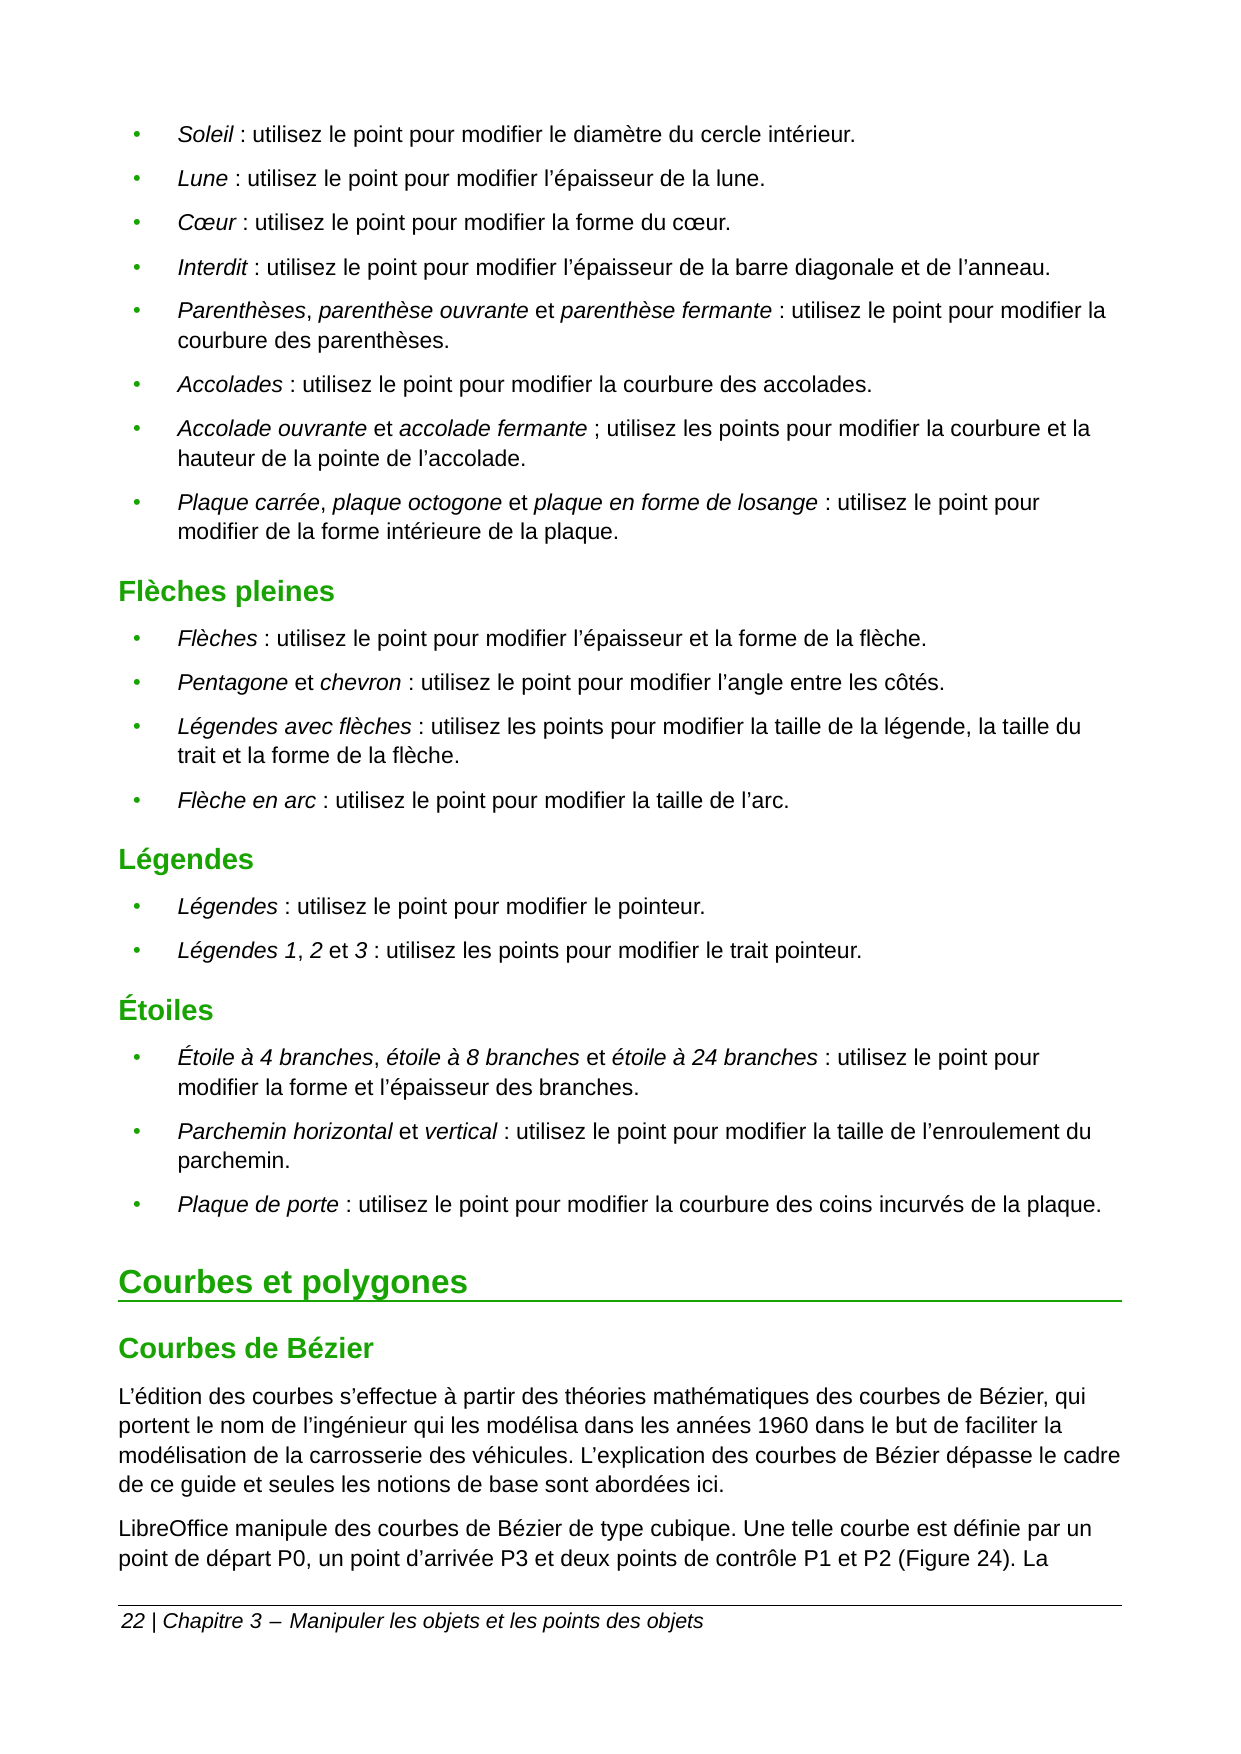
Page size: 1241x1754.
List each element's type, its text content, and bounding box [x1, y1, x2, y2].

subtitle Flèches pleines [118, 574, 1122, 607]
subtitle Courbes et polygones [118, 1262, 1122, 1300]
list Cœur : utilisez le point pour modifier la forme du cœur. [133, 206, 1122, 236]
subtitle Étoiles [118, 993, 1122, 1026]
list Lune : utilisez le point pour modifier l’épaisseur de la lune. [133, 162, 1122, 192]
list Légendes : utilisez le point pour modifier le pointeur. [133, 890, 1122, 920]
list Plaque carrée, plaque octogone et plaque en forme de losange : utilisez le point pour modifier de la forme intérieure de la plaque. [133, 486, 1122, 544]
list Flèche en arc : utilisez le point pour modifier la taille de l’arc. [133, 783, 1122, 813]
list Accolades : utilisez le point pour modifier la courbure des accolades. [133, 368, 1122, 397]
list Parchemin horizontal et vertical : utilisez le point pour modifier la taille de l’enroulement du parchemin. [133, 1114, 1122, 1173]
text L’édition des courbes s’effectue à partir des théories mathématiques des courbes de Bézier, qui portent le nom de l’ingénieur qui les modélisa dans les années 1960 dans le but de faciliter la modélisation de la carrosserie des véhicules. L’explication des courbes de Bézier dépasse le cadre de ce guide et seules les notions de base sont abordées ici. [118, 1380, 1122, 1498]
subtitle Légendes [118, 842, 1122, 876]
list Parenthèses, parenthèse ouvrante et parenthèse fermante : utilisez le point pour modifier la courbure des parenthèses. [133, 294, 1122, 353]
list Plaque de porte : utilisez le point pour modifier la courbure des coins incurvés de la plaque. [133, 1188, 1122, 1218]
list Légendes avec flèches : utilisez les points pour modifier la taille de la légende, la taille du trait et la forme de la flèche. [133, 710, 1122, 769]
list Pentagone et chevron : utilisez le point pour modifier l’angle entre les côtés. [133, 666, 1122, 695]
list Interdit : utilisez le point pour modifier l’épaisseur de la barre diagonale et de l’anneau. [133, 250, 1122, 280]
list Légendes 1, 2 et 3 : utilisez les points pour modifier le trait pointeur. [133, 934, 1122, 964]
subtitle Courbes de Bézier [118, 1332, 1122, 1365]
list Soleil : utilisez le point pour modifier le diamètre du cercle intérieur. [133, 118, 1122, 148]
list Flèches : utilisez le point pour modifier l’épaisseur et la forme de la flèche. [133, 622, 1122, 651]
list Accolade ouvrante et accolade fermante ; utilisez les points pour modifier la courbure et la hauteur de la pointe de l’accolade. [133, 412, 1122, 471]
list Étoile à 4 branches, étoile à 8 branches et étoile à 24 branches : utilisez le point pour modifier la forme et l’épaisseur des branches. [133, 1041, 1122, 1100]
text LibreOffice manipule des courbes de Bézier de type cubique. Une telle courbe est définie par un point de départ P0, un point d’arrivée P3 et deux points de contrôle P1 et P2 (Figure 24). La [118, 1512, 1122, 1571]
